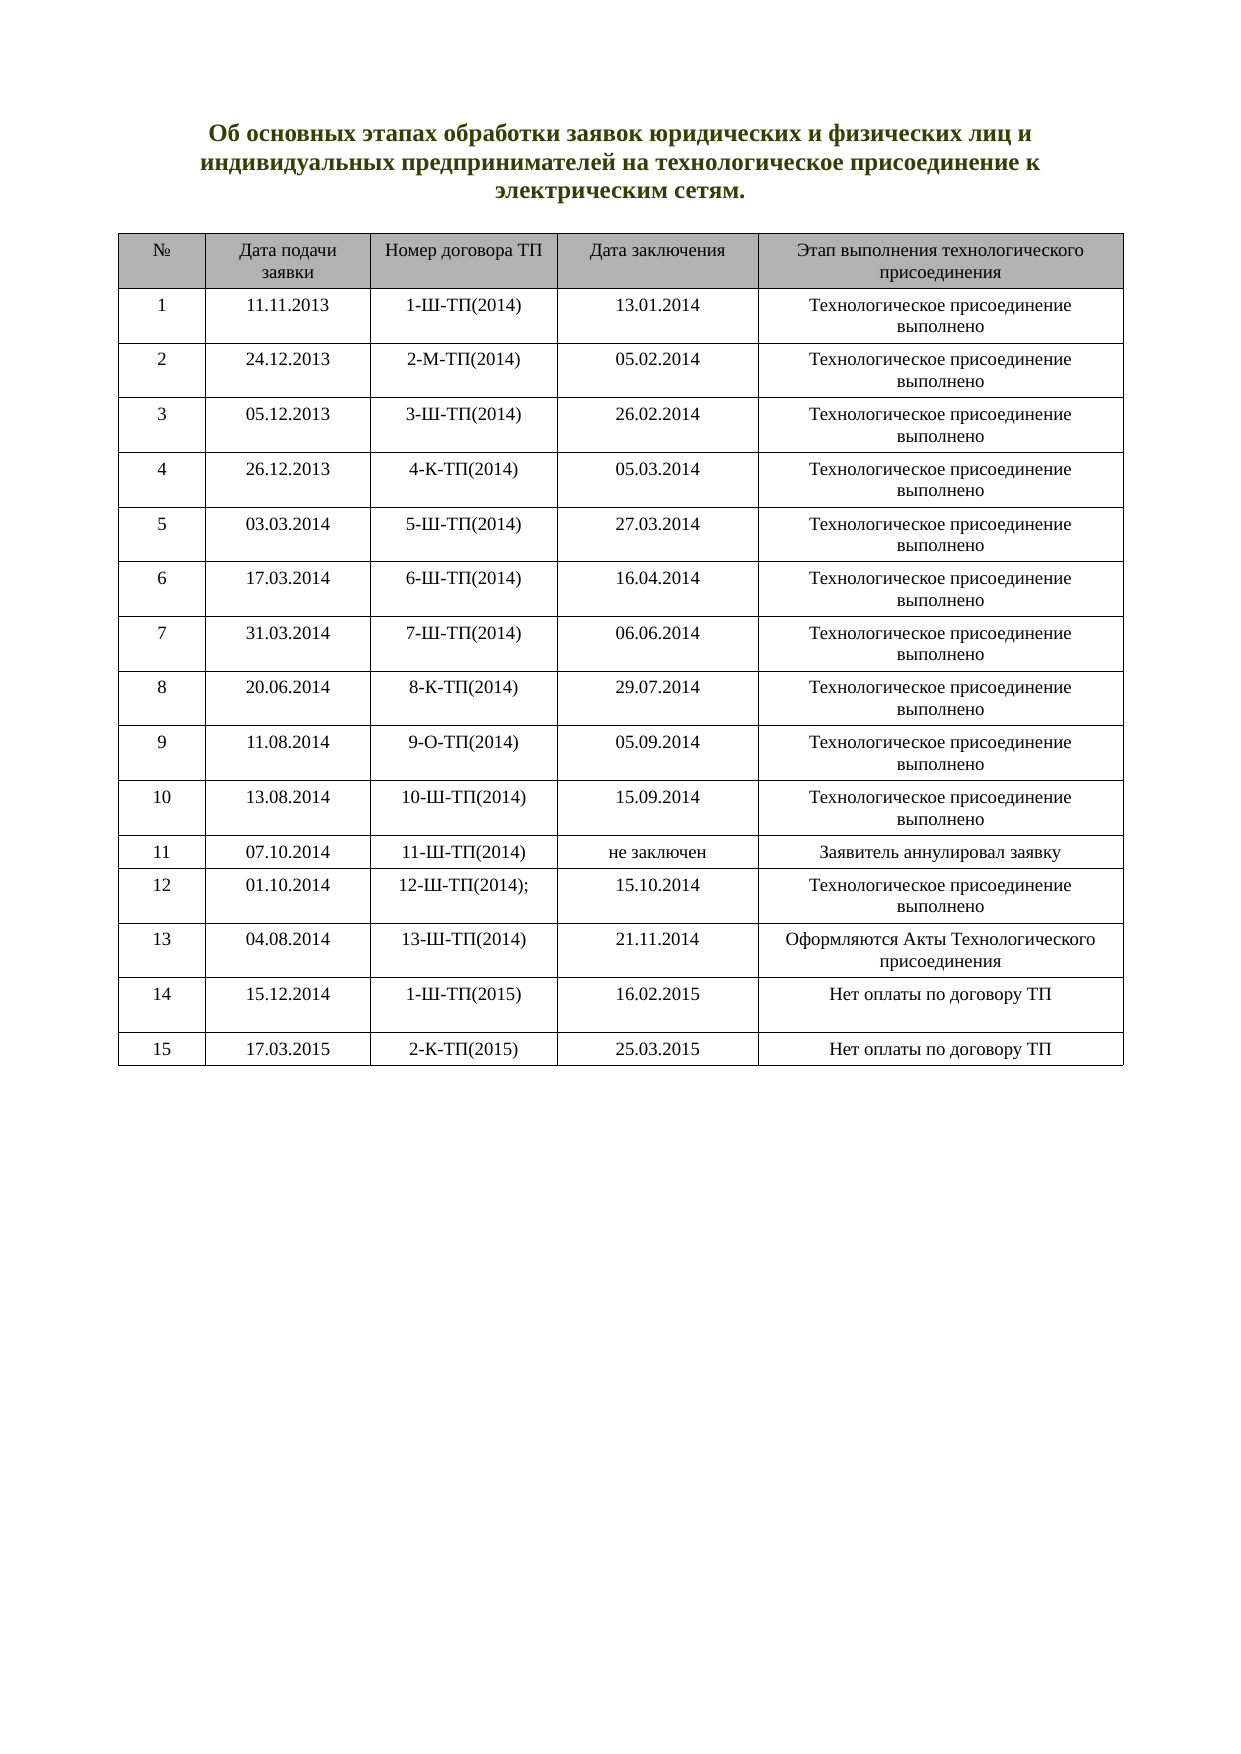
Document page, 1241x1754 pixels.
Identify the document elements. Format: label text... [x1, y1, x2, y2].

table_cell 15.09.2014 [558, 781, 758, 835]
table_cell 03.03.2014 [206, 508, 370, 561]
table_cell 25.03.2015 [558, 1033, 758, 1065]
table_cell 11-Ш-ТП(2014) [371, 836, 557, 868]
table_cell 15.12.2014 [206, 978, 370, 1032]
table_cell 20.06.2014 [206, 672, 370, 725]
table_header Номер договора ТП [371, 234, 557, 288]
table_cell Технологическое присоединение выполнено [759, 672, 1123, 725]
table_cell 3-Ш-ТП(2014) [371, 398, 557, 452]
table_header Этап выполнения технологического присоединения [759, 234, 1123, 288]
text Об основных этапах обработки заявок юридических и физических лиц и индивидуальных предпринимателей на технологическое присоединение к электрическим сетям. [118, 118, 1122, 204]
table_cell 1-Ш-ТП(2015) [371, 978, 557, 1032]
table_cell 24.12.2013 [206, 344, 370, 397]
table_cell 10 [119, 781, 205, 835]
table_cell 4-К-ТП(2014) [371, 453, 557, 507]
table_cell не заключен [558, 836, 758, 868]
table_cell 15.10.2014 [558, 869, 758, 922]
table_cell 05.02.2014 [558, 344, 758, 397]
table_cell 4 [119, 453, 205, 507]
table_cell 26.02.2014 [558, 398, 758, 452]
table_cell 17.03.2014 [206, 562, 370, 616]
table_header Дата подачи заявки [206, 234, 370, 288]
table_cell 06.06.2014 [558, 617, 758, 671]
table_cell 05.12.2013 [206, 398, 370, 452]
table_cell 5-Ш-ТП(2014) [371, 508, 557, 561]
table_cell 1-Ш-ТП(2014) [371, 289, 557, 342]
table_cell Технологическое присоединение выполнено [759, 726, 1123, 780]
table_cell 13.08.2014 [206, 781, 370, 835]
table_cell 2-К-ТП(2015) [371, 1033, 557, 1065]
table_cell 16.04.2014 [558, 562, 758, 616]
table_cell 17.03.2015 [206, 1033, 370, 1065]
table_cell Технологическое присоединение выполнено [759, 398, 1123, 452]
table_cell 07.10.2014 [206, 836, 370, 868]
table_cell 11 [119, 836, 205, 868]
table_cell Заявитель аннулировал заявку [759, 836, 1123, 868]
table_cell 21.11.2014 [558, 924, 758, 977]
table_cell 7-Ш-ТП(2014) [371, 617, 557, 671]
table_cell Технологическое присоединение выполнено [759, 869, 1123, 922]
table_cell Технологическое присоединение выполнено [759, 562, 1123, 616]
table_cell 6 [119, 562, 205, 616]
table_cell 6-Ш-ТП(2014) [371, 562, 557, 616]
table_cell 05.03.2014 [558, 453, 758, 507]
table_cell 26.12.2013 [206, 453, 370, 507]
table_cell 27.03.2014 [558, 508, 758, 561]
table_cell 01.10.2014 [206, 869, 370, 922]
table_cell 04.08.2014 [206, 924, 370, 977]
table_header № [119, 234, 205, 288]
table_header Дата заключения [558, 234, 758, 288]
table_cell 2-М-ТП(2014) [371, 344, 557, 397]
table_cell 13.01.2014 [558, 289, 758, 342]
table_cell 3 [119, 398, 205, 452]
table_cell 11.08.2014 [206, 726, 370, 780]
table_cell 2 [119, 344, 205, 397]
table_cell 13 [119, 924, 205, 977]
table_cell 14 [119, 978, 205, 1032]
table_cell 9-О-ТП(2014) [371, 726, 557, 780]
table_cell Технологическое присоединение выполнено [759, 289, 1123, 342]
table_cell 15 [119, 1033, 205, 1065]
table_cell 12-Ш-ТП(2014); [371, 869, 557, 922]
table_cell Оформляются Акты Технологического присоединения [759, 924, 1123, 977]
table_cell 5 [119, 508, 205, 561]
table_cell Нет оплаты по договору ТП [759, 1033, 1123, 1065]
table_cell 10-Ш-ТП(2014) [371, 781, 557, 835]
table_cell 1 [119, 289, 205, 342]
table_cell 11.11.2013 [206, 289, 370, 342]
table_cell 05.09.2014 [558, 726, 758, 780]
table_cell Нет оплаты по договору ТП [759, 978, 1123, 1032]
table_cell Технологическое присоединение выполнено [759, 617, 1123, 671]
table_cell 13-Ш-ТП(2014) [371, 924, 557, 977]
table_cell Технологическое присоединение выполнено [759, 453, 1123, 507]
table_cell Технологическое присоединение выполнено [759, 508, 1123, 561]
table_cell 29.07.2014 [558, 672, 758, 725]
table_cell 16.02.2015 [558, 978, 758, 1032]
table_cell 8 [119, 672, 205, 725]
table_cell 7 [119, 617, 205, 671]
table_cell 12 [119, 869, 205, 922]
table_cell Технологическое присоединение выполнено [759, 344, 1123, 397]
table_cell 31.03.2014 [206, 617, 370, 671]
table_cell 8-К-ТП(2014) [371, 672, 557, 725]
table_cell Технологическое присоединение выполнено [759, 781, 1123, 835]
table_cell 9 [119, 726, 205, 780]
